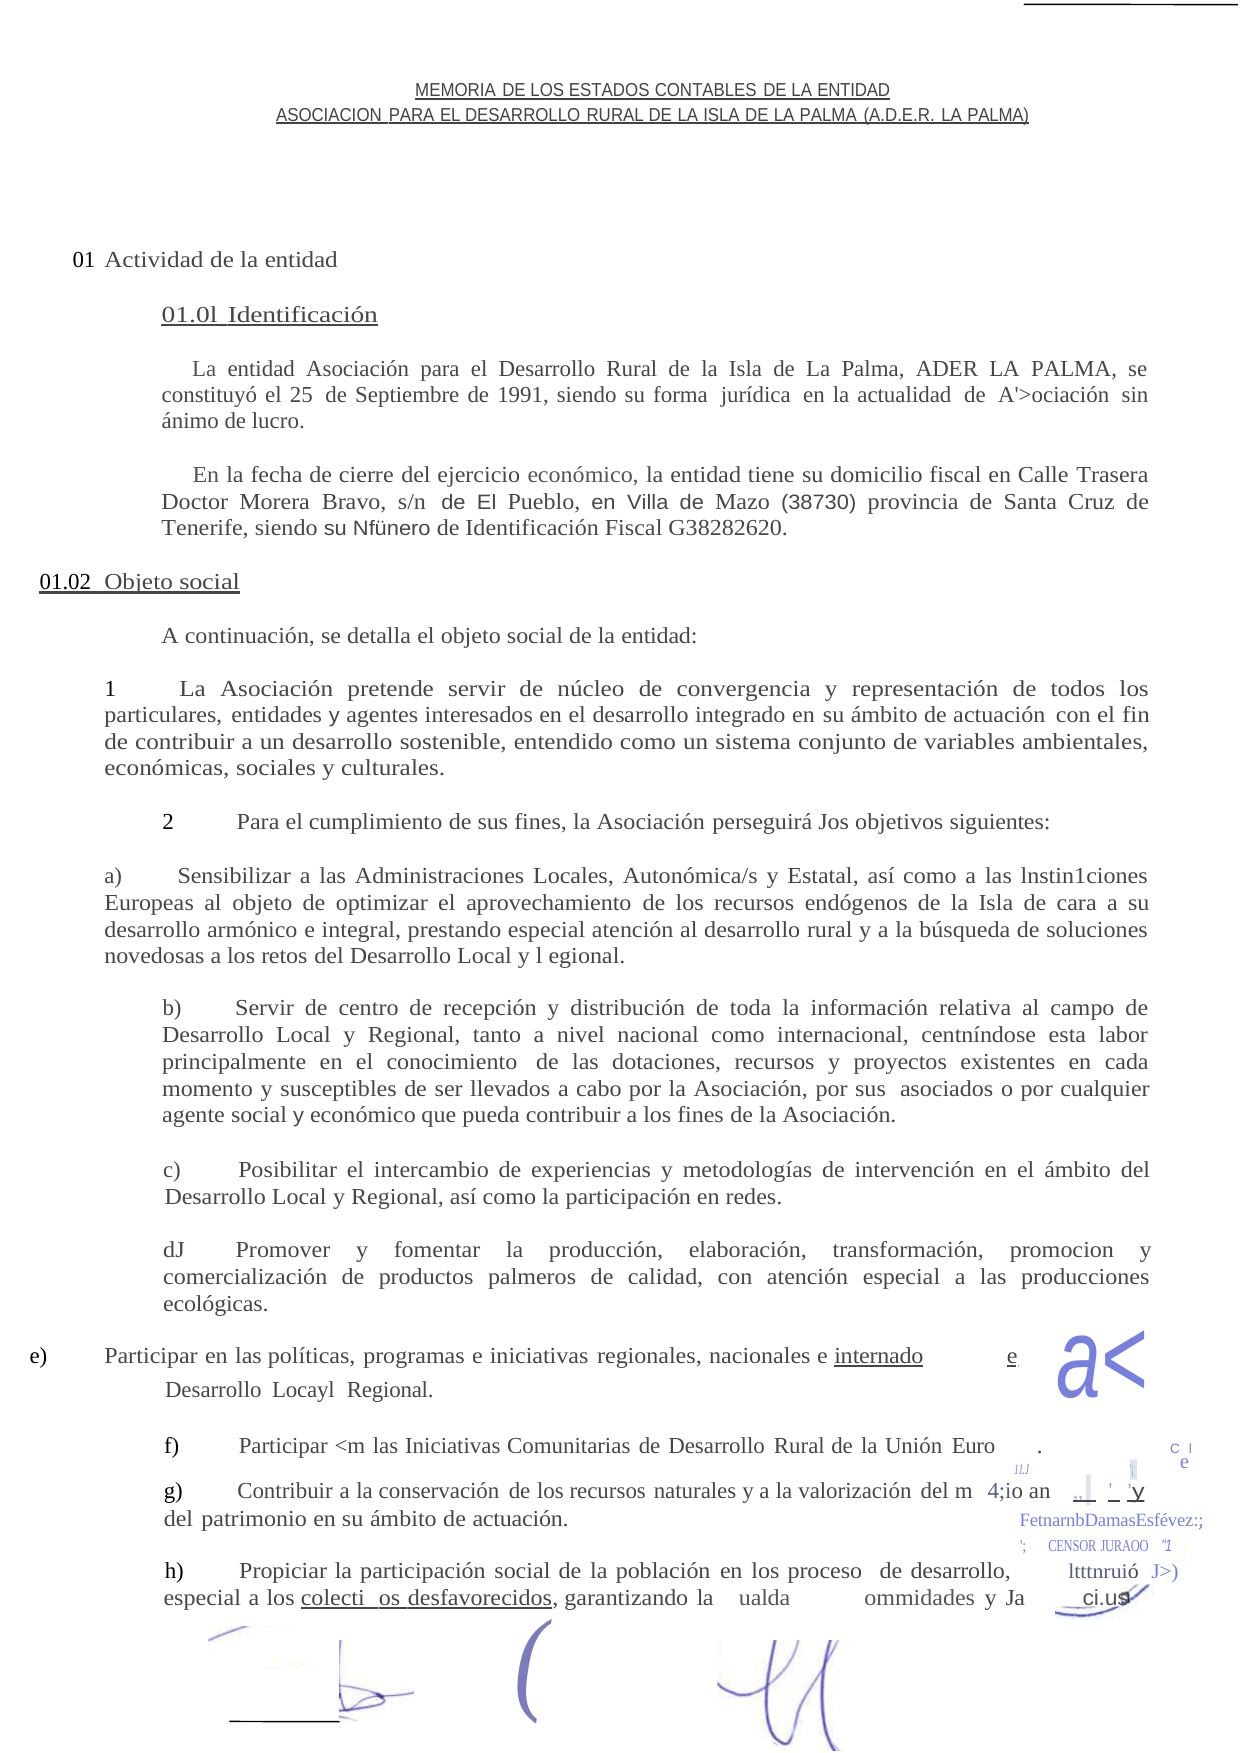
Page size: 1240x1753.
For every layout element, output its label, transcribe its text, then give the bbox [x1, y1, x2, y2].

list Para el cumplimiento de sus fines, la Asociación perseguirá Jos objetivos siguientes: [162, 808, 1239, 834]
text Desarrollo Locayl Regional. [165, 1376, 1056, 1403]
text La entidad Asociación para el Desarrollo Rural de la Isla de La Palma, ADER LA PALMA, se constituyó el 25 de Septiembre de 1991, siendo su forma jurídica en la actualidad de A'>ociación sin ánimo de lucro. [161, 354, 1148, 434]
picture [208, 1626, 315, 1669]
text A continuación, se detalla el objeto social de la entidad: [161, 623, 1239, 649]
picture [339, 1640, 414, 1723]
list Servir de centro de recepción y distribución de toda la información relativa al campo de Desarrollo Local y Regional, tanto a nivel nacional como internacional, centníndose esta labor principalmente en el conocimiento de las dotaciones, recursos y proyectos existentes en cada momento y susceptibles de ser llevados a cabo por la Asociación, por sus asociados o por cualquier agente social y económico que pueda contribuir a los fines de la Asociación. [162, 994, 1150, 1128]
list La Asociación pretende servir de núcleo de convergencia y representación de todos los particulares, entidades y agentes interesados en el desarrollo integrado en su ámbito de actuación con el fin de contribuir a un desarrollo sostenible, entendido como un sistema conjunto de variables ambientales, económicas, sociales y culturales. [104, 675, 1150, 781]
picture [717, 1640, 851, 1751]
list Contribuir a la conservación de los recursos naturales y a la valorización del m 4;io an ,, ' 'y [163, 1478, 1085, 1503]
text En la fecha de cierre del ejercicio económico, la entidad tiene su domicilio fiscal en Calle Trasera Doctor Morera Bravo, s/n de El Pueblo, en Villa de Mazo (38730) provincia de Santa Cruz de Tenerife, siendo su Nfünero de Identificación Fiscal G38282620. [161, 461, 1149, 541]
list Propiciar la participación social de la población en los proceso de desarrollo, ltttnruió J>) [164, 1557, 1055, 1583]
text dJ Promover y fomentar la producción, elaboración, transformación, promocion y comercialización de productos palmeros de calidad, con atención especial a las producciones ecológicas. [163, 1237, 1152, 1316]
text 11.J '¡ [104, 1462, 1130, 1478]
list Sensibilizar a las Administraciones Locales, Autonómica/s y Estatal, así como a las lnstin1ciones Europeas al objeto de optimizar el aprovechamiento de los recursos endógenos de la Isla de cara a su desarrollo armónico e integral, prestando especial atención al desarrollo rural y a la búsqueda de soluciones novedosas a los retos del Desarrollo Local y l egional. [104, 862, 1150, 969]
list Objeto social [39, 568, 1239, 595]
list Contribuir a la conservación de los recursos naturales y a la valorización del m 4;io an ,, ' 'y [1091, 1478, 1239, 1503]
text '; CENSOR JURAOO "1 [104, 1536, 1055, 1555]
list Posibilitar el intercambio de experiencias y metodologías de intervención en el ámbito del Desarrollo Local y Regional, así como la participación en redes. [163, 1156, 1152, 1209]
text del patrimonio en su ámbito de actuación. FetnarnbDamasEsfévez:; [163, 1505, 1239, 1532]
text (# [533, 1597, 539, 1604]
list Actividad de la entidad [72, 247, 1239, 273]
text 01.0l Identificación [161, 301, 1239, 327]
picture [1055, 1528, 1192, 1620]
list Participar en las políticas, programas e iniciativas regionales, nacionales e internado e [29, 1342, 1056, 1368]
list Participar <m las Iniciativas Comunitarias de Desarrollo Rural de la Unión Euro . Cel [164, 1423, 1239, 1462]
text a<> [1056, 1295, 1194, 1423]
text especial a los colecti os desfavorecidos, garantizando la ualda ommidades y Ja ci.us [163, 1584, 1055, 1610]
text (# [514, 1597, 596, 1725]
text [1194, 1376, 1239, 1403]
